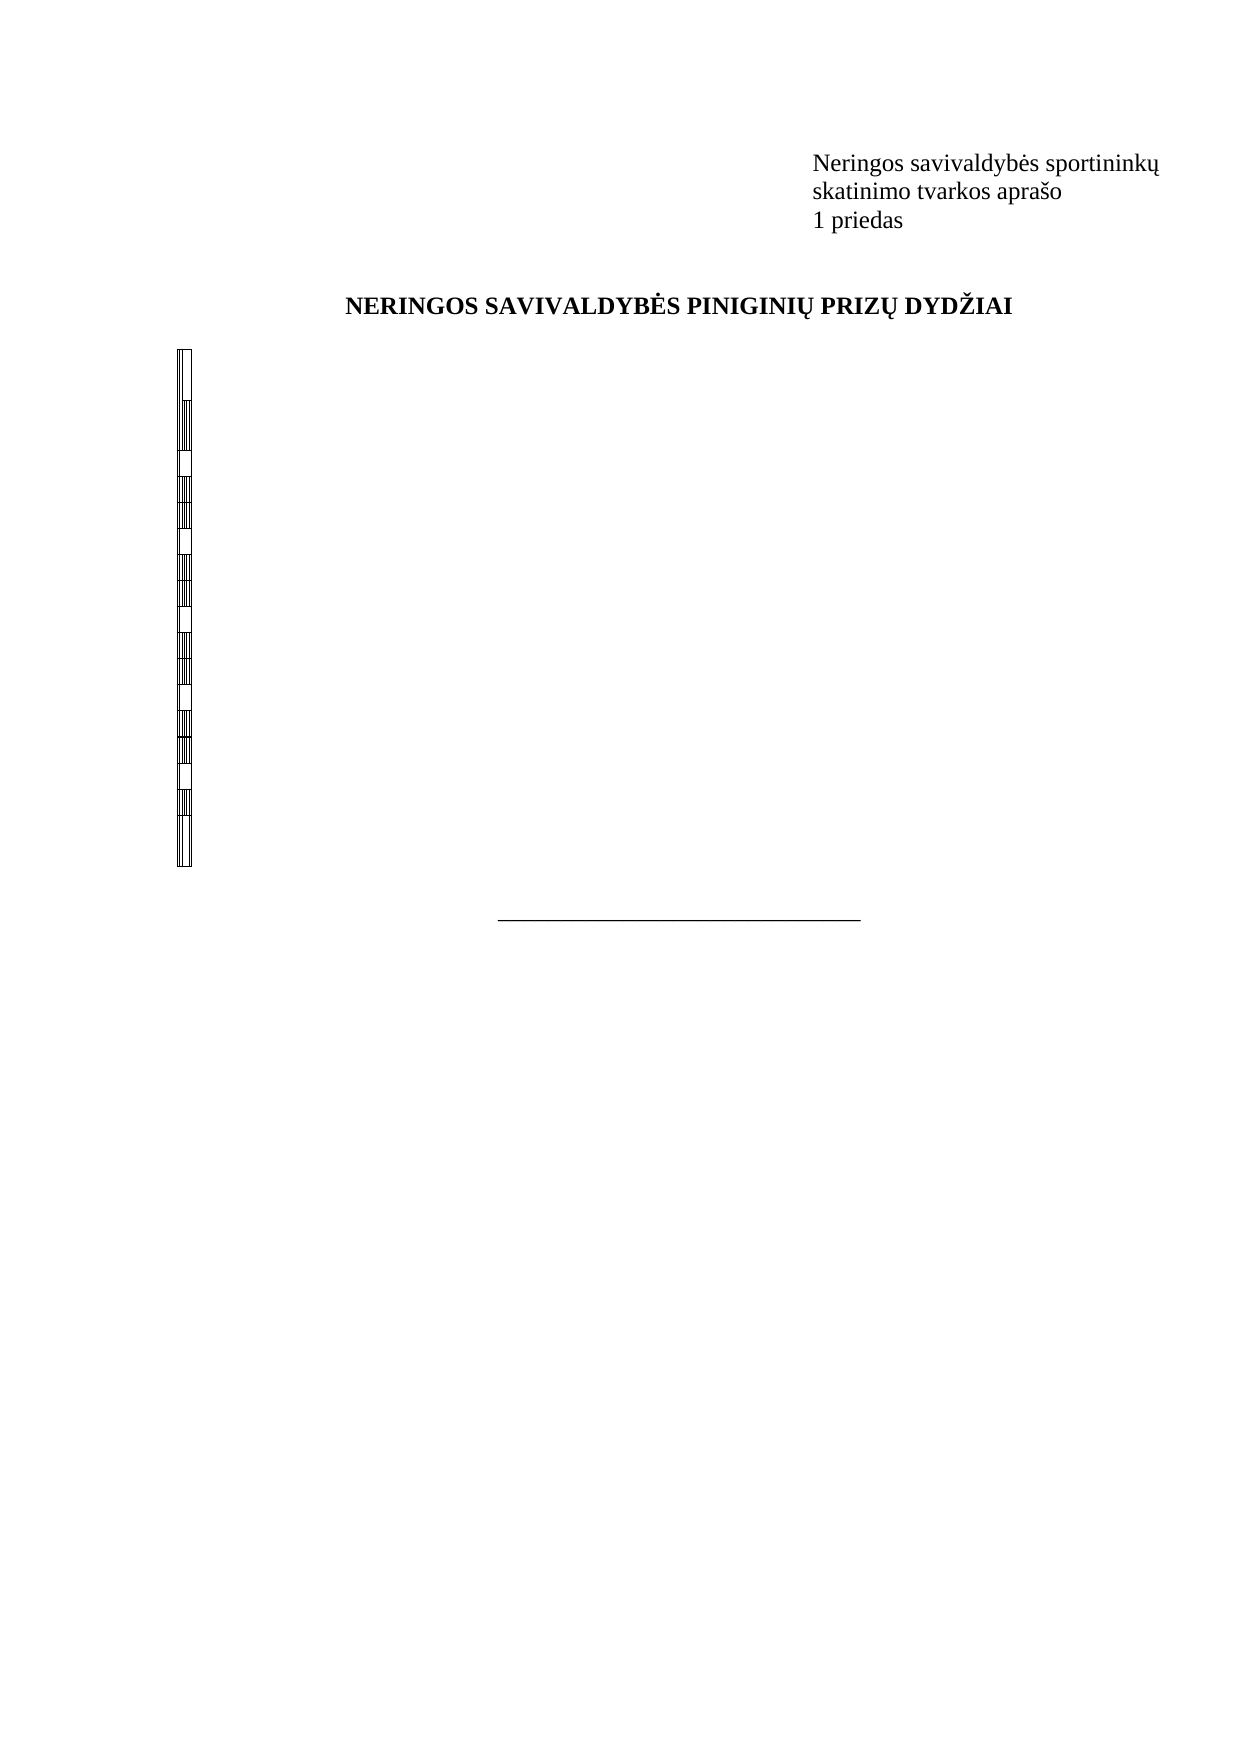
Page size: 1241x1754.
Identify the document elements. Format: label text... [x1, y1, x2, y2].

table_cell 300 [183, 816, 189, 866]
text Neringos savivaldybės sportininkų skatinimo tvarkos aprašo [812, 148, 1181, 205]
text _____________________________ [177, 895, 1181, 924]
text 1 priedas [812, 205, 1181, 234]
table_cell Žaidynės [180, 451, 191, 476]
text NERINGOS SAVIVALDYBĖS PINIGINIŲ PRIZŲ DYDŽIAI [177, 291, 1181, 320]
